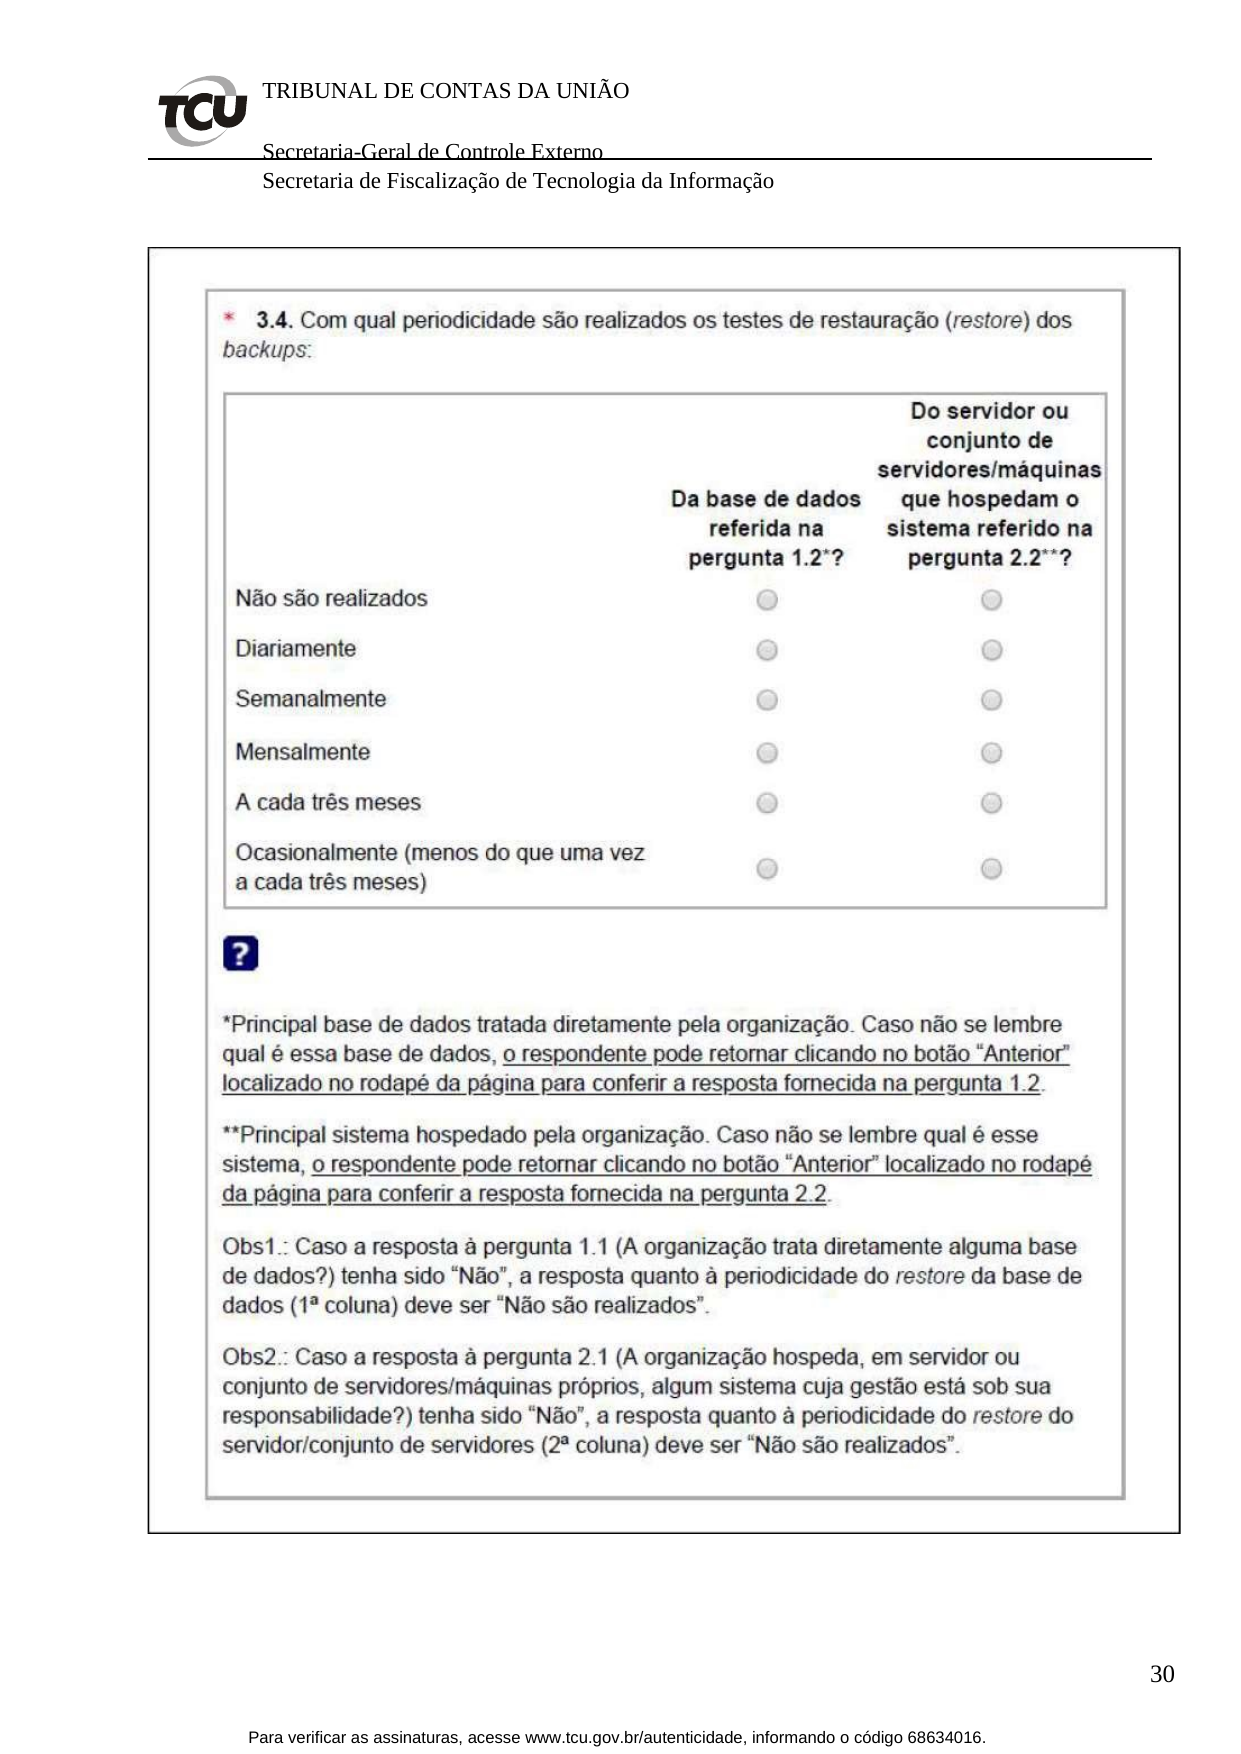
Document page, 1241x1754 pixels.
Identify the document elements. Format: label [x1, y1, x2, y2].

picture [147, 247, 1181, 1534]
